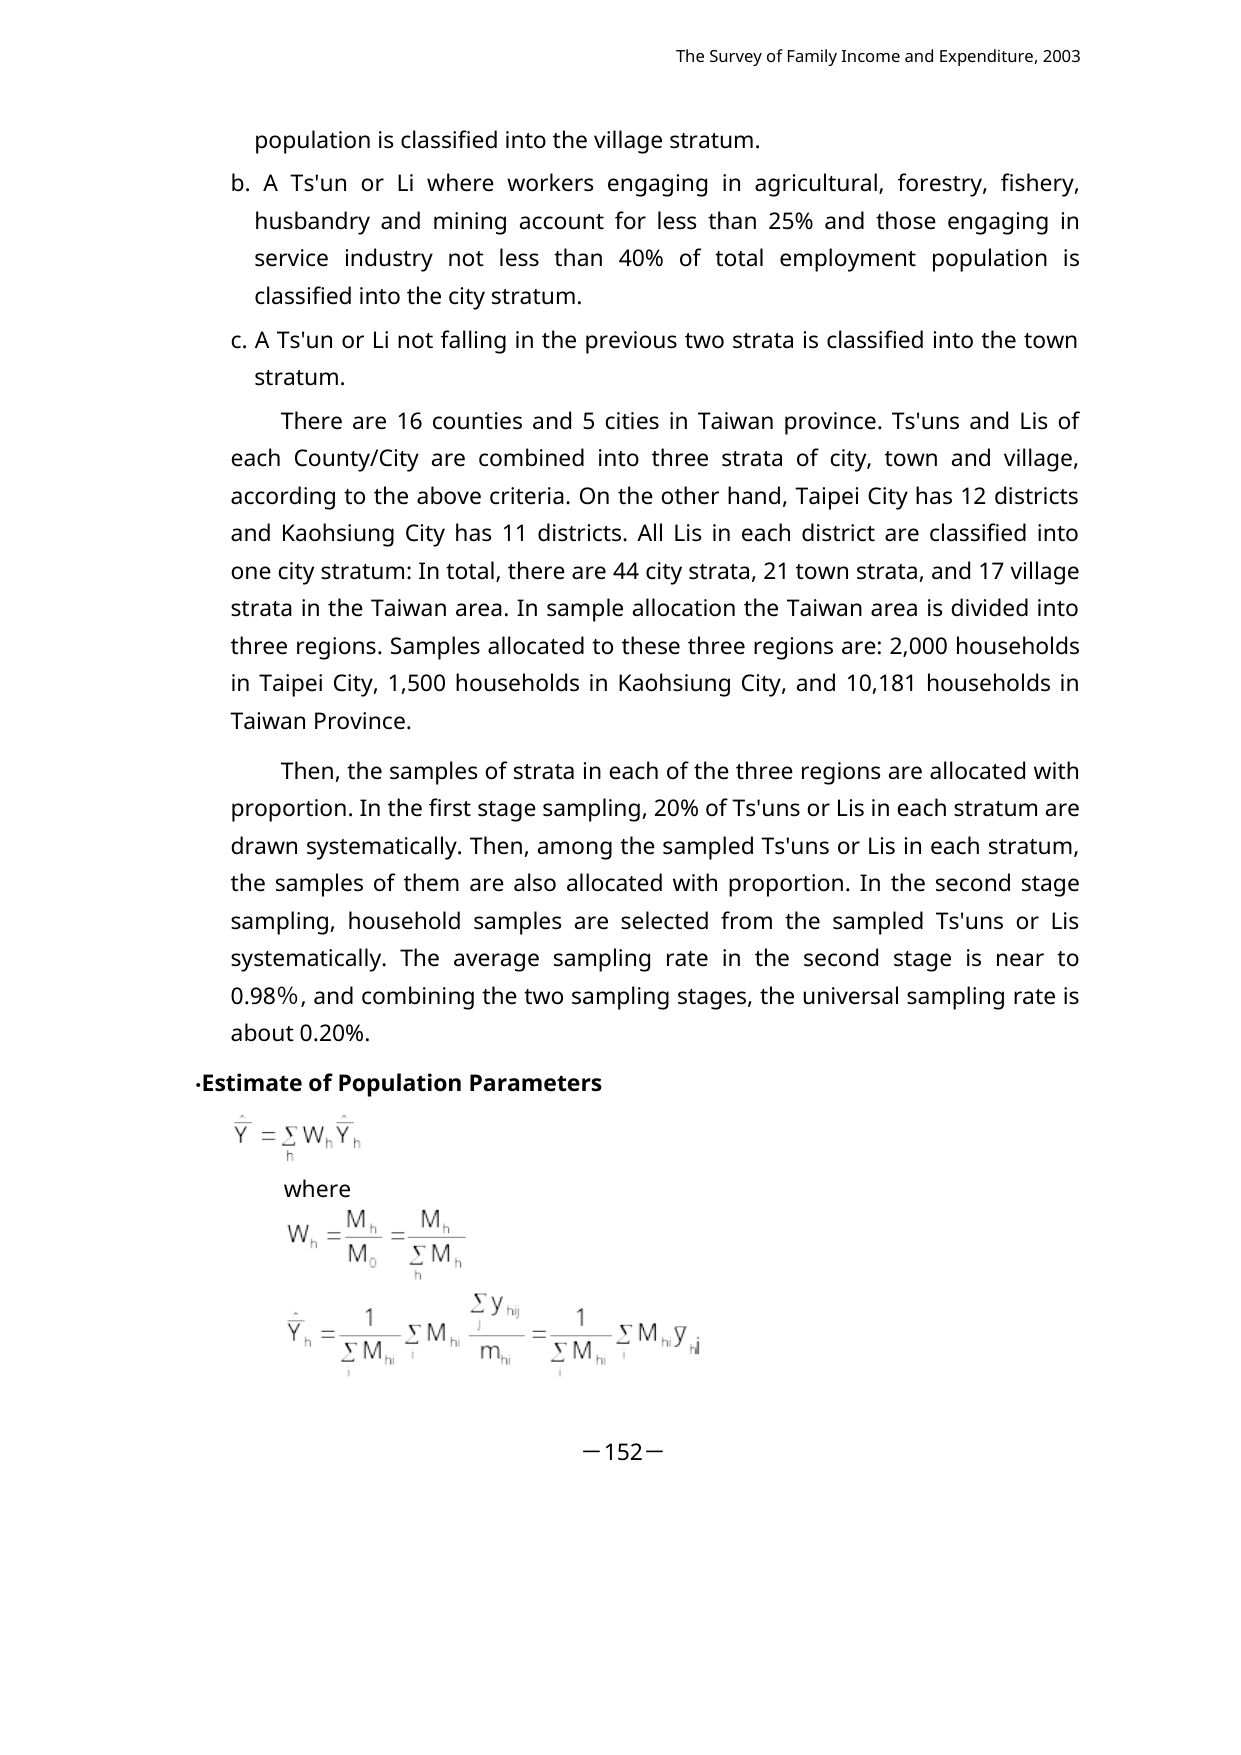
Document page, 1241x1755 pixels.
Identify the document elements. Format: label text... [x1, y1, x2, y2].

text b. A Ts'un or Li where workers engaging in agricultural, forestry, fishery, husbandry and mining account for less than 25% and those engaging in service industry not less than 40% of total employment population is classified into the city stratum. [230, 162, 1081, 312]
text population is classified into the village stratum. [230, 118, 1081, 156]
text Then, the samples of strata in each of the three regions are allocated with proportion. In the first stage sampling, 20% of Ts'uns or Lis in each stratum are drawn systematically. Then, among the sampled Ts'uns or Lis in each stratum, the samples of them are also allocated with proportion. In the second stage sampling, household samples are selected from the sampled Ts'uns or Lis systematically. The average sampling rate in the second stage is near to 0.98％, and combining the two sampling stages, the universal sampling rate is about 0.20%. [230, 749, 1081, 1049]
text ‧Estimate of Population Parameters [195, 1062, 1081, 1099]
text where [283, 1167, 1081, 1204]
text c. A Ts'un or Li not falling in the previous two strata is classified into the town stratum. [230, 318, 1081, 393]
text There are 16 counties and 5 cities in Taiwan province. Ts'uns and Lis of each County/City are combined into three strata of city, town and village, according to the above criteria. On the other hand, Taipei City has 12 districts and Kaohsiung City has 11 districts. All Lis in each district are classified into one city stratum: In total, there are 44 city strata, 21 town strata, and 17 village strata in the Taiwan area. In sample allocation the Taiwan area is divided into three regions. Samples allocated to these three regions are: 2,000 households in Taipei City, 1,500 households in Kaohsiung City, and 10,181 households in Taiwan Province. [230, 399, 1081, 737]
